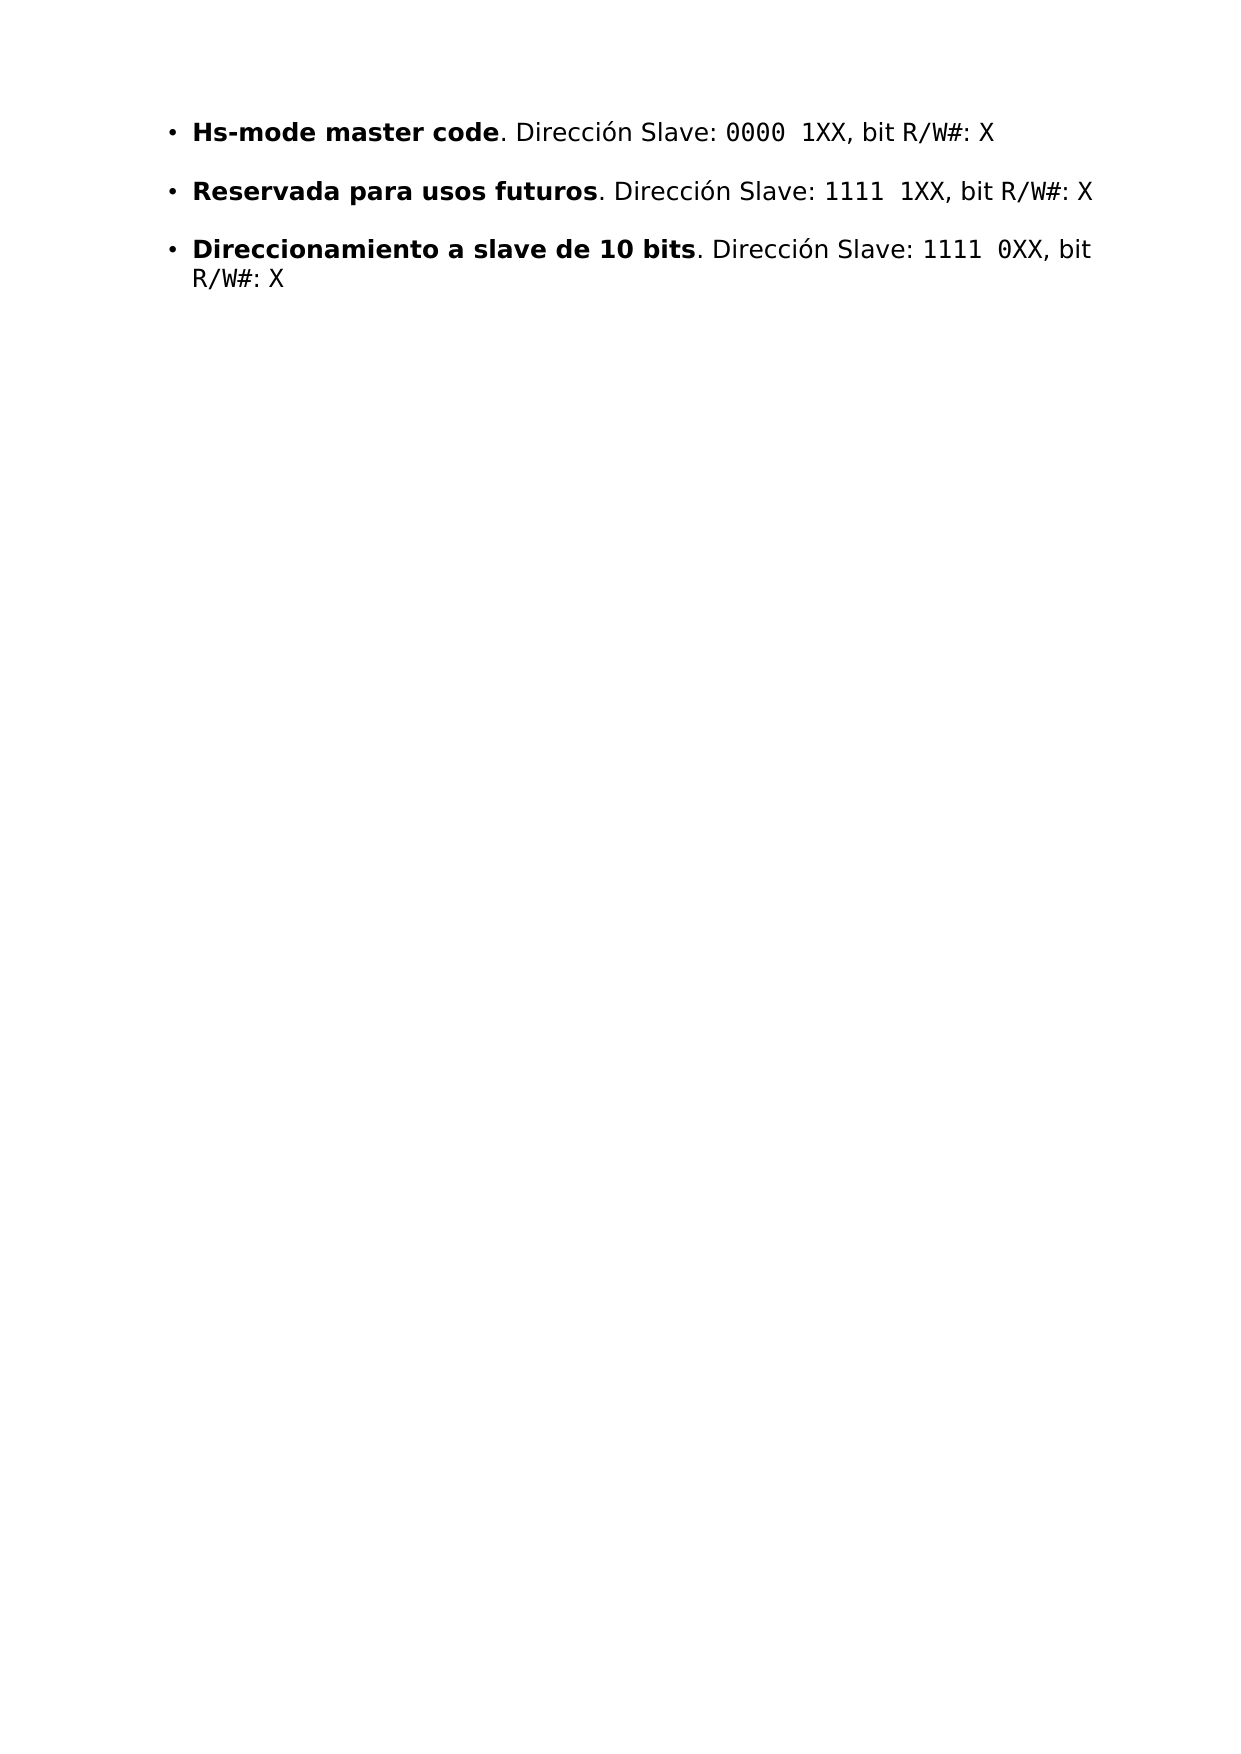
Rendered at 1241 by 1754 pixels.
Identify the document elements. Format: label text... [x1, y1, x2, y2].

list Direccionamiento a slave de 10 bits. Dirección Slave: 1111 0XX, bit R/W#: X [177, 235, 1122, 294]
list Reservada para usos futuros. Dirección Slave: 1111 1XX, bit R/W#: X [177, 177, 1122, 206]
list Hs-mode master code. Dirección Slave: 0000 1XX, bit R/W#: X [177, 118, 1122, 147]
